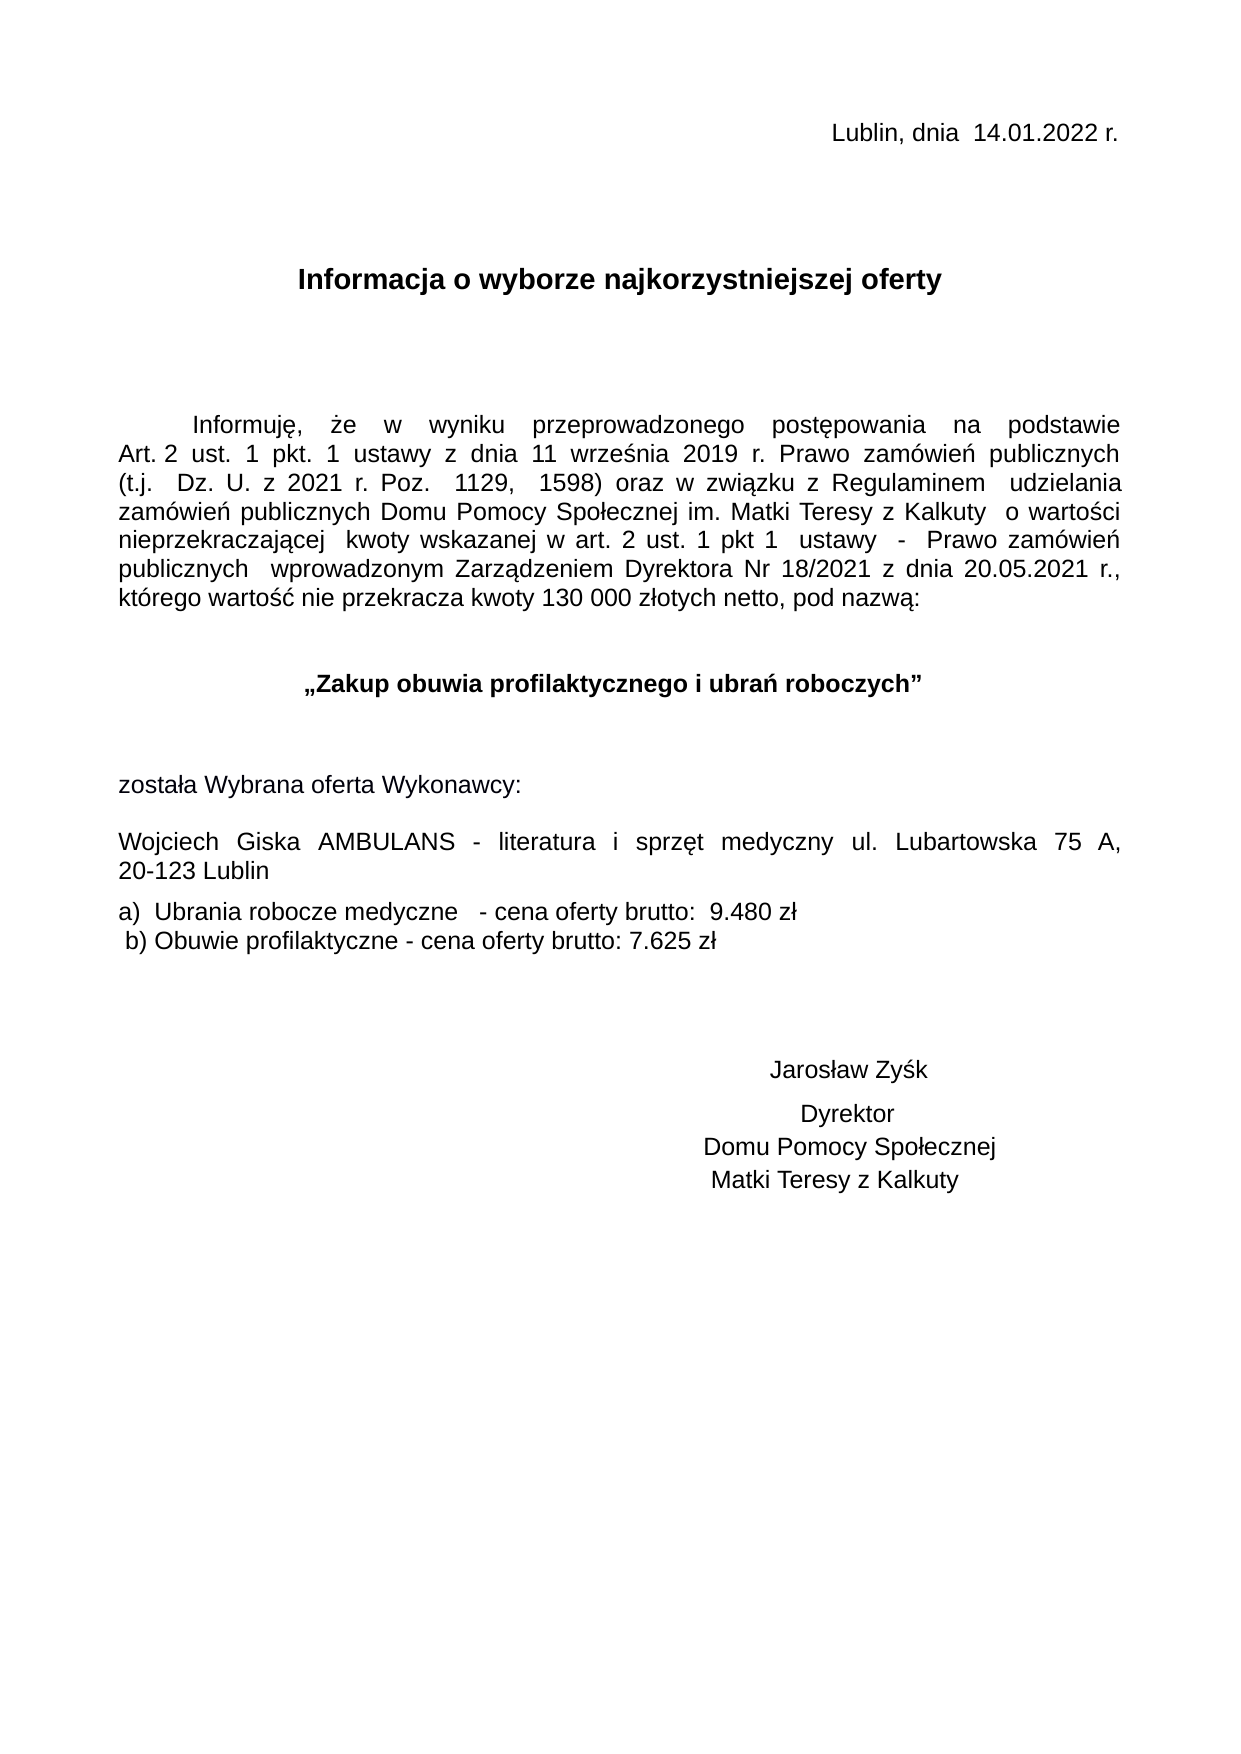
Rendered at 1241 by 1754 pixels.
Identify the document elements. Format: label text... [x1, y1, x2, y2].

text została Wybrana oferta Wykonawcy: [118, 770, 1122, 798]
list a) Ubrania robocze medyczne - cena oferty brutto: 9.480 zł [83, 897, 1122, 926]
text Wojciech Giska AMBULANS - literatura i sprzęt medyczny ul. Lubartowska 75 A, 20-123 Lublin [118, 827, 1122, 885]
text Matki Teresy z Kalkuty [118, 1164, 1122, 1193]
text „Zakup obuwia profilaktycznego i ubrań roboczych” [118, 669, 1122, 698]
list b) Obuwie profilaktyczne - cena oferty brutto: 7.625 zł [83, 926, 1122, 955]
text Lublin, dnia 14.01.2022 r. [118, 118, 1122, 147]
text Dyrektor [112, 1098, 1122, 1127]
text Informuję, że w wyniku przeprowadzonego postępowania na podstawie Art. 2 ust. 1 pkt. 1 ustawy z dnia 11 września 2019 r. Prawo zamówień publicznych (t.j. Dz. U. z 2021 r. Poz. 1129, 1598) oraz w związku z Regulaminem udzielania zamówień publicznych Domu Pomocy Społecznej im. Matki Teresy z Kalkuty o wartości nieprzekraczającej kwoty wskazanej w art. 2 ust. 1 pkt 1 ustawy - Prawo zamówień publicznych wprowadzonym Zarządzeniem Dyrektora Nr 18/2021 z dnia 20.05.2021 r., którego wartość nie przekracza kwoty 130 000 złotych netto, pod nazwą: [118, 382, 1122, 612]
text Informacja o wyborze najkorzystniejszej oferty [118, 262, 1122, 295]
text Domu Pomocy Społecznej [112, 1132, 1122, 1160]
text Jarosław Zyśk [118, 1055, 1122, 1084]
